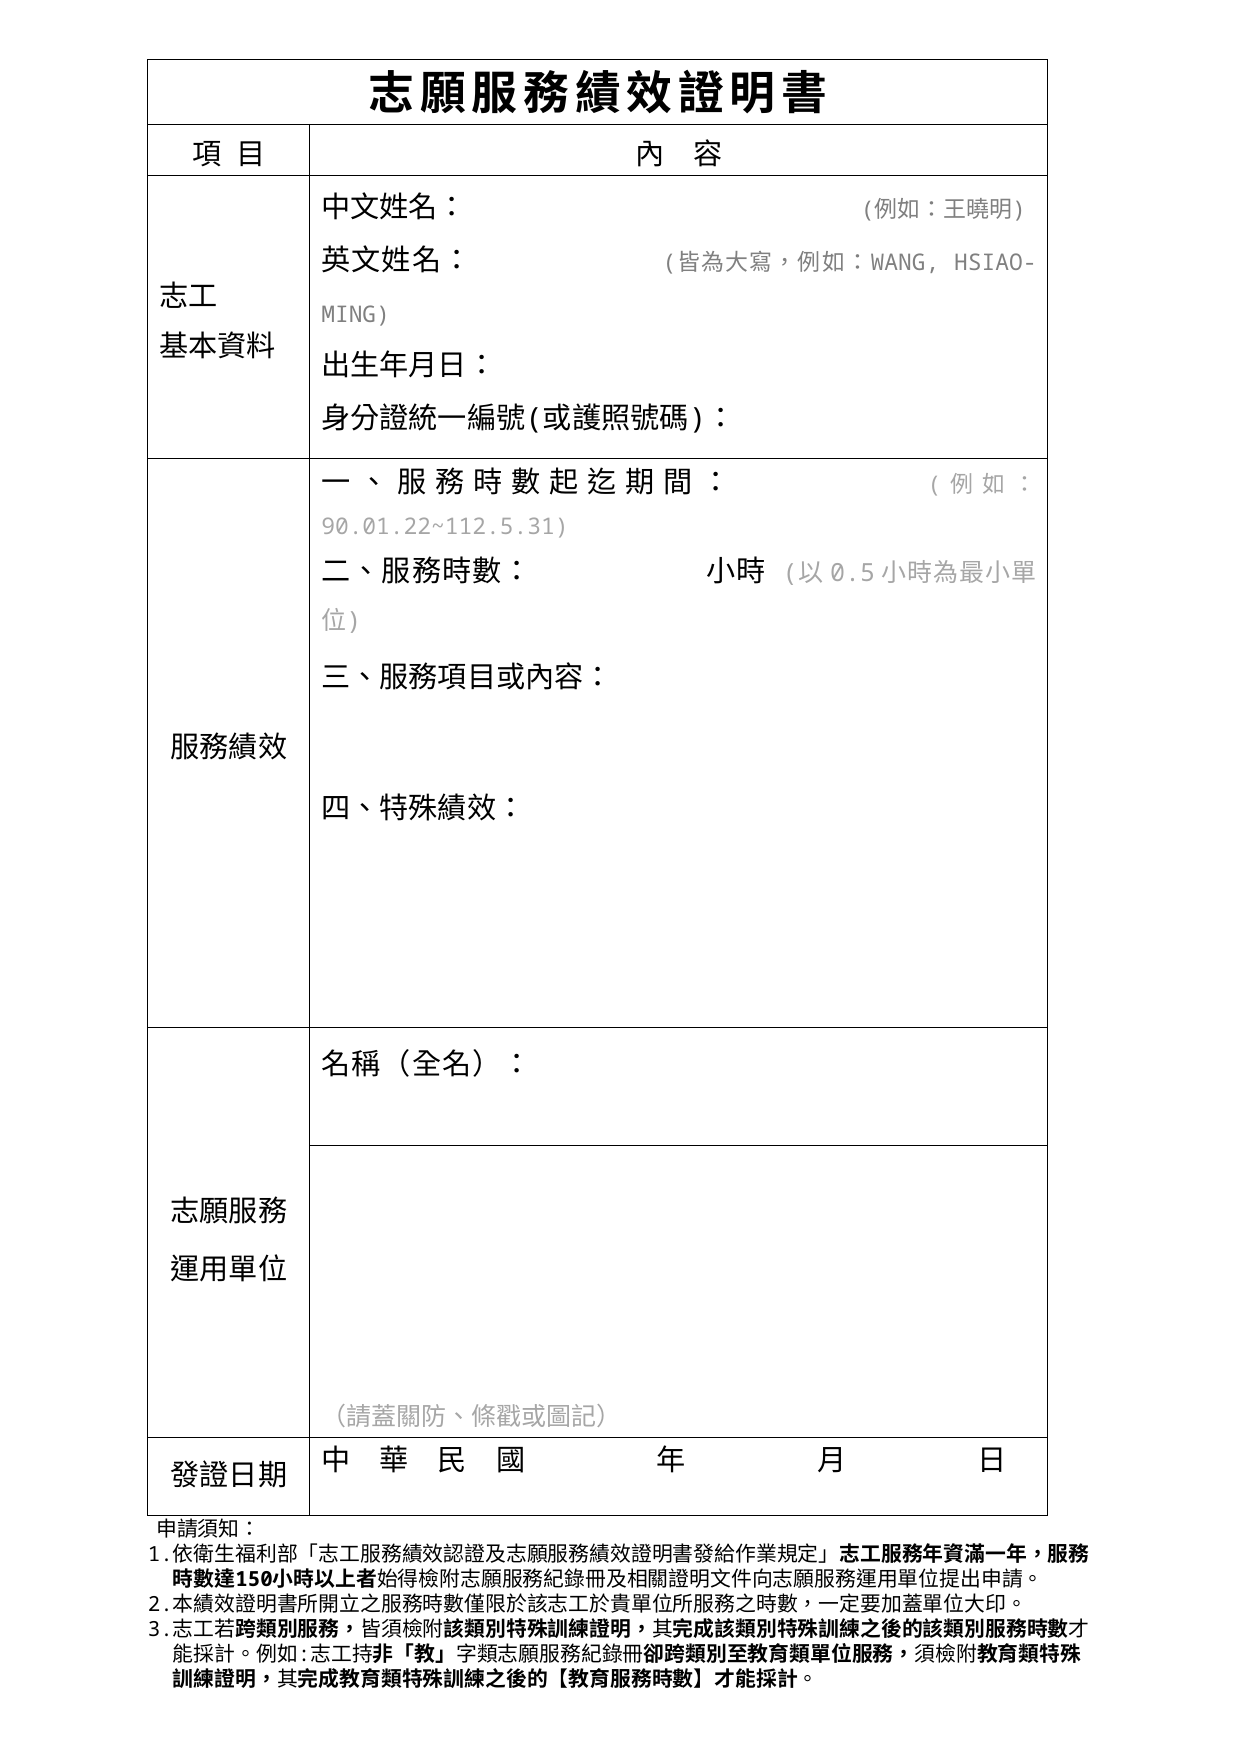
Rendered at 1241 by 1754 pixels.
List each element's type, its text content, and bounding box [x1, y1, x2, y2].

table_cell 內 容 [310, 125, 1047, 175]
text 訓練證明，其完成教育類特殊訓練之後的【教育服務時數】才能採計。 [148, 1666, 1091, 1691]
text 3.志工若跨類別服務，皆須檢附該類別特殊訓練證明，其完成該類別特殊訓練之後的該類別服務時數才 [148, 1616, 1091, 1641]
table_cell 志工 基本資料 [148, 176, 309, 458]
table_cell 志願服務運用單位 [148, 1028, 309, 1437]
table_cell 項 目 [148, 125, 309, 175]
table_cell 名稱（全名）：(請填校名或單位名稱，非處室或志工隊) [310, 1028, 1047, 1144]
table_cell 中文姓名： (例如：王曉明) [310, 176, 1047, 228]
table_cell 三、服務項目或內容： [310, 639, 1047, 771]
text 1.依衛生福利部「志工服務績效認證及志願服務績效證明書發給作業規定」志工服務年資滿一年，服務 [148, 1541, 1091, 1566]
table_cell 中 華 民 國 年 月 日 (填112年6月16日前) [310, 1438, 1047, 1515]
text 時數達150小時以上者始得檢附志願服務紀錄冊及相關證明文件向志願服務運用單位提出申請。 [148, 1566, 1091, 1591]
text 申請須知： [156, 1516, 1091, 1541]
table_cell 英文姓名： (皆為大寫，例如：WANG, HSIAO-MING) [310, 228, 1047, 333]
text 能採計。例如:志工持非「教」字類志願服務紀錄冊卻跨類別至教育類單位服務，須檢附教育類特殊 [148, 1641, 1091, 1666]
table_cell 出生年月日： [310, 333, 1047, 386]
table_cell 二、服務時數： 小時 (以0.5小時為最小單位) [310, 543, 1047, 639]
table_cell 服務績效 [148, 459, 309, 1027]
table_cell 身分證統一編號(或護照號碼)： [310, 386, 1047, 458]
table_cell 四、特殊績效： [310, 771, 1047, 1027]
table_cell （請蓋關防、條戳或圖記） [310, 1146, 1047, 1437]
table_header 志願服務績效證明書 [148, 60, 1047, 124]
table_cell 一、服務時數起迄期間： (例如：90.01.22~112.5.31) [310, 459, 1047, 542]
table_cell 發證日期 [148, 1438, 309, 1515]
text 2.本績效證明書所開立之服務時數僅限於該志工於貴單位所服務之時數，一定要加蓋單位大印。 [148, 1591, 1091, 1616]
